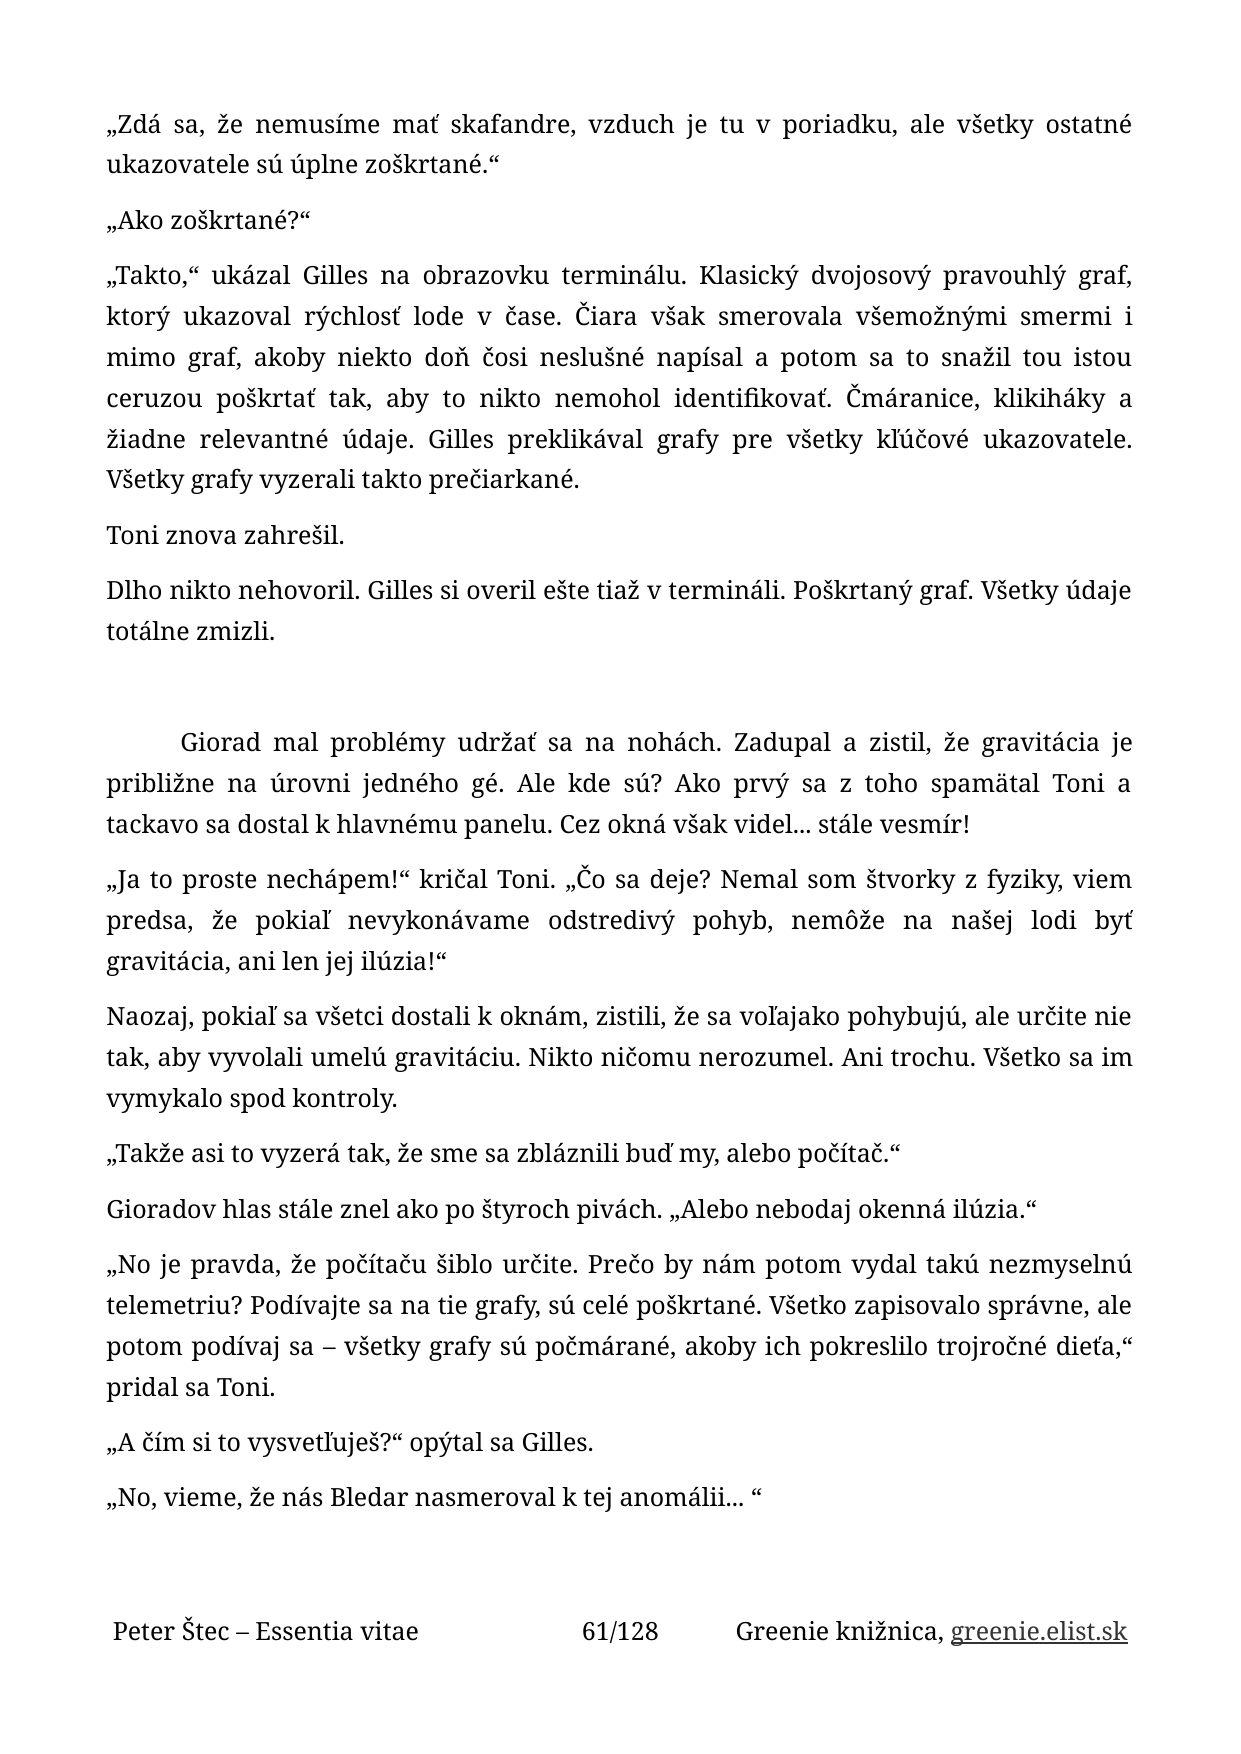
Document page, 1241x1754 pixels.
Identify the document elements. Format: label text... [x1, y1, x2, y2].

text Toni znova zahrešil. [106, 517, 1134, 552]
text „Ako zoškrtané?“ [106, 202, 1134, 237]
text „Ja to proste nechápem!“ kričal Toni. „Čo sa deje? Nemal som štvorky z fyziky, viem predsa, že pokiaľ nevykonávame odstredivý pohyb, nemôže na našej lodi byť gravitácia, ani len jej ilúzia!“ [106, 862, 1134, 977]
text Giorad mal problémy udržať sa na nohách. Zadupal a zistil, že gravitácia je približne na úrovni jedného gé. Ale kde sú? Ako prvý sa z toho spamätal Toni a tackavo sa dostal k hlavnému panelu. Cez okná však videl... stále vesmír! [106, 724, 1134, 840]
text Dlho nikto nehovoril. Gilles si overil ešte tiaž v termináli. Poškrtaný graf. Všetky údaje totálne zmizli. [106, 573, 1134, 648]
text „Takto,“ ukázal Gilles na obrazovku terminálu. Klasický dvojosový pravouhlý graf, ktorý ukazoval rýchlosť lode v čase. Čiara však smerovala všemožnými smermi i mimo graf, akoby niekto doň čosi neslušné napísal a potom sa to snažil tou istou ceruzou poškrtať tak, aby to nikto nemohol identifikovať. Čmáranice, klikiháky a žiadne relevantné údaje. Gilles preklikával grafy pre všetky kľúčové ukazovatele. Všetky grafy vyzerali takto prečiarkané. [106, 258, 1134, 496]
text Naozaj, pokiaľ sa všetci dostali k oknám, zistili, že sa voľajako pohybujú, ale určite nie tak, aby vyvolali umelú gravitáciu. Nikto ničomu nerozumel. Ani trochu. Všetko sa im vymykalo spod kontroly. [106, 999, 1134, 1114]
text „Takže asi to vyzerá tak, že sme sa zbláznili buď my, alebo počítač.“ [106, 1136, 1134, 1170]
text Gioradov hlas stále znel ako po štyroch pivách. „Alebo nebodaj okenná ilúzia.“ [106, 1191, 1134, 1225]
text „No je pravda, že počítaču šiblo určite. Prečo by nám potom vydal takú nezmyselnú telemetriu? Podívajte sa na tie grafy, sú celé poškrtané. Všetko zapisovalo správne, ale potom podívaj sa – všetky grafy sú počmárané, akoby ich pokreslilo trojročné dieťa,“ pridal sa Toni. [106, 1247, 1134, 1403]
text „A čím si to vysvetľuješ?“ opýtal sa Gilles. [106, 1424, 1134, 1459]
text „Zdá sa, že nemusíme mať skafandre, vzduch je tu v poriadku, ale všetky ostatné ukazovatele sú úplne zoškrtané.“ [106, 106, 1134, 181]
text „No, vieme, že nás Bledar nasmeroval k tej anomálii... “ [106, 1480, 1134, 1514]
